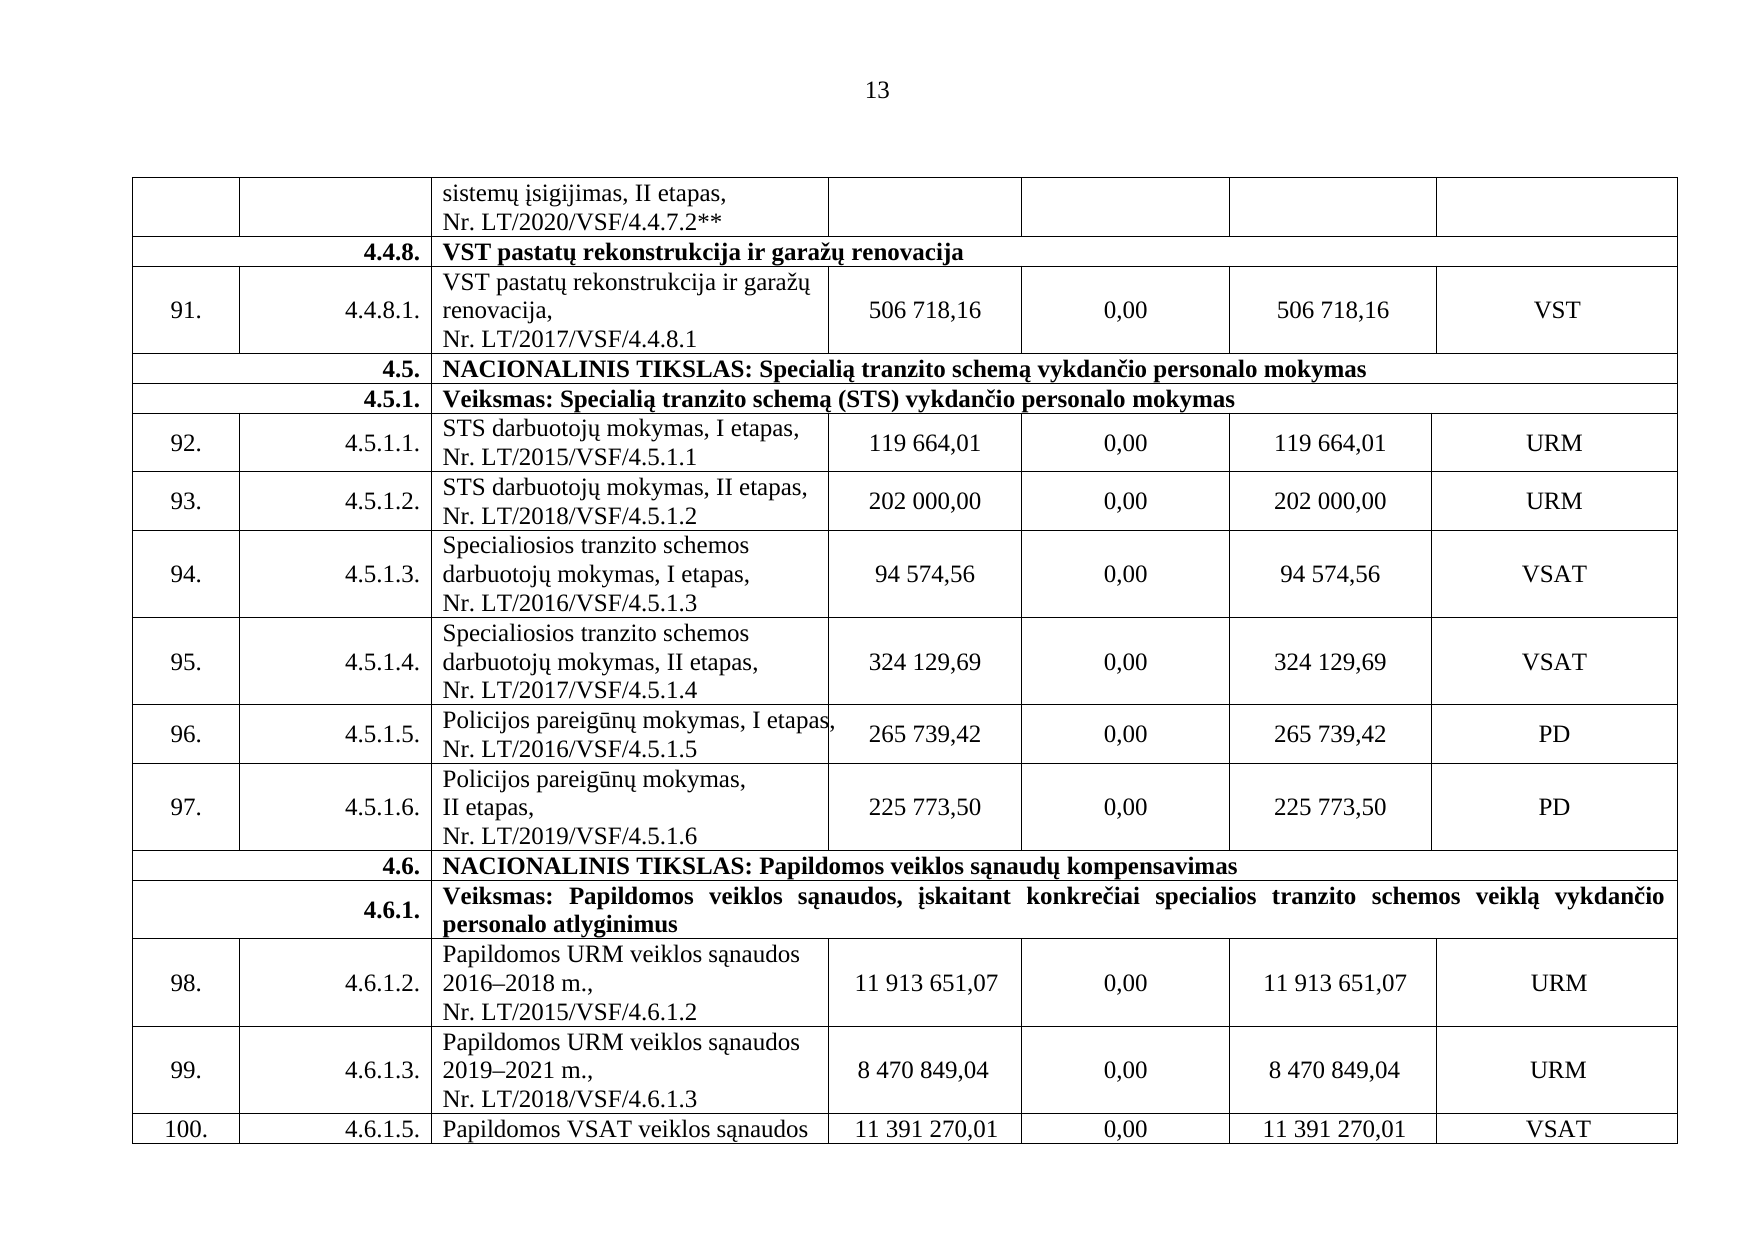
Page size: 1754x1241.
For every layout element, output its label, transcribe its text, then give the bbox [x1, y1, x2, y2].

table_cell 98. [133, 939, 239, 1026]
table_cell 94 574,56 [829, 531, 1021, 617]
table_cell NACIONALINIS TIKSLAS: Papildomos veiklos sąnaudų kompensavimas [432, 851, 1677, 880]
table_cell 4.6.1.2. [240, 939, 431, 1026]
table_cell 4.5. [133, 354, 431, 383]
table_cell Veiksmas: Papildomos veiklos sąnaudos, įskaitant konkrečiai specialios tranzito schemos veiklą vykdančio personalo atlyginimus [432, 881, 1677, 938]
table_cell [1230, 178, 1436, 236]
table_cell VST pastatų rekonstrukcija ir garažų renovacija, Nr. LT/2017/VSF/4.4.8.1 [432, 267, 828, 353]
table_cell [1437, 178, 1677, 236]
table_cell 0,00 [1022, 531, 1229, 617]
table_cell 225 773,50 [1230, 764, 1431, 850]
table_cell 119 664,01 [829, 414, 1021, 471]
table_cell 0,00 [1022, 414, 1229, 471]
table_cell PD [1432, 764, 1677, 850]
table_cell STS darbuotojų mokymas, II etapas, Nr. LT/2018/VSF/4.5.1.2 [432, 472, 828, 529]
table_cell 4.6.1.3. [240, 1027, 431, 1113]
table_cell sistemų įsigijimas, II etapas, Nr. LT/2020/VSF/4.4.7.2** [432, 178, 828, 236]
table_cell [133, 178, 239, 236]
table_cell VST [1437, 267, 1677, 353]
table_cell 506 718,16 [829, 267, 1021, 353]
table_cell Policijos pareigūnų mokymas, II etapas, Nr. LT/2019/VSF/4.5.1.6 [432, 764, 828, 850]
table_cell 4.5.1.5. [240, 705, 431, 763]
table_cell 99. [133, 1027, 239, 1113]
table_cell 92. [133, 414, 239, 471]
table_cell URM [1432, 472, 1677, 529]
table_cell 11 913 651,07 [1230, 939, 1436, 1026]
table_cell 0,00 [1022, 618, 1229, 704]
table_cell 8 470 849,04 [829, 1027, 1021, 1113]
table_cell Specialiosios tranzito schemos darbuotojų mokymas, I etapas, Nr. LT/2016/VSF/4.5.1.3 [432, 531, 828, 617]
table_cell 4.5.1.6. [240, 764, 431, 850]
table_cell 94. [133, 531, 239, 617]
table_cell 95. [133, 618, 239, 704]
table_cell URM [1432, 414, 1677, 471]
table_cell PD [1432, 705, 1677, 763]
table_cell VST pastatų rekonstrukcija ir garažų renovacija [432, 237, 1677, 266]
table_cell VSAT [1432, 531, 1677, 617]
table_cell URM [1437, 1027, 1677, 1113]
table_cell VSAT [1432, 618, 1677, 704]
table_cell 100. [133, 1114, 239, 1143]
table_cell [240, 178, 431, 236]
table_cell 4.5.1. [133, 384, 431, 412]
table_cell NACIONALINIS TIKSLAS: Specialią tranzito schemą vykdančio personalo mokymas [432, 354, 1677, 383]
table_cell 96. [133, 705, 239, 763]
table_cell 265 739,42 [829, 705, 1021, 763]
table_cell [1022, 178, 1229, 236]
table_cell Veiksmas: Specialią tranzito schemą (STS) vykdančio personalo mokymas [432, 384, 1677, 412]
table_cell 119 664,01 [1230, 414, 1431, 471]
table_cell 8 470 849,04 [1230, 1027, 1436, 1113]
table_cell 11 391 270,01 [1230, 1114, 1436, 1143]
table_cell 0,00 [1022, 1114, 1229, 1143]
table_cell 506 718,16 [1230, 267, 1436, 353]
table_cell URM [1437, 939, 1677, 1026]
table_cell 225 773,50 [829, 764, 1021, 850]
table_cell 11 391 270,01 [829, 1114, 1021, 1143]
table_cell 11 913 651,07 [829, 939, 1021, 1026]
table_cell 4.6.1.5. [240, 1114, 431, 1143]
table_cell 324 129,69 [829, 618, 1021, 704]
table_cell Policijos pareigūnų mokymas, I etapas, Nr. LT/2016/VSF/4.5.1.5 [432, 705, 828, 763]
table_cell VSAT [1437, 1114, 1677, 1143]
table_cell 4.5.1.3. [240, 531, 431, 617]
table_cell 4.5.1.4. [240, 618, 431, 704]
table_cell 4.5.1.1. [240, 414, 431, 471]
table_cell 202 000,00 [829, 472, 1021, 529]
table_cell STS darbuotojų mokymas, I etapas, Nr. LT/2015/VSF/4.5.1.1 [432, 414, 828, 471]
table_cell 4.5.1.2. [240, 472, 431, 529]
table_cell 4.4.8. [133, 237, 431, 266]
table_cell Papildomos URM veiklos sąnaudos 2019–2021 m., Nr. LT/2018/VSF/4.6.1.3 [432, 1027, 828, 1113]
table_cell 4.6.1. [133, 881, 431, 938]
table_cell Papildomos URM veiklos sąnaudos 2016–2018 m., Nr. LT/2015/VSF/4.6.1.2 [432, 939, 828, 1026]
table_cell 93. [133, 472, 239, 529]
table_cell 97. [133, 764, 239, 850]
table_cell 202 000,00 [1230, 472, 1431, 529]
table_cell 0,00 [1022, 472, 1229, 529]
table_cell 0,00 [1022, 267, 1229, 353]
table_cell 324 129,69 [1230, 618, 1431, 704]
table_cell 4.6. [133, 851, 431, 880]
table_cell 0,00 [1022, 705, 1229, 763]
table_cell 94 574,56 [1230, 531, 1431, 617]
table_cell Papildomos VSAT veiklos sąnaudos [432, 1114, 828, 1143]
table_cell 0,00 [1022, 939, 1229, 1026]
table_cell Specialiosios tranzito schemos darbuotojų mokymas, II etapas, Nr. LT/2017/VSF/4.5.1.4 [432, 618, 828, 704]
table_cell 91. [133, 267, 239, 353]
table_cell [829, 178, 1021, 236]
table_cell 4.4.8.1. [240, 267, 431, 353]
table_cell 0,00 [1022, 764, 1229, 850]
table_cell 0,00 [1022, 1027, 1229, 1113]
table_cell 265 739,42 [1230, 705, 1431, 763]
